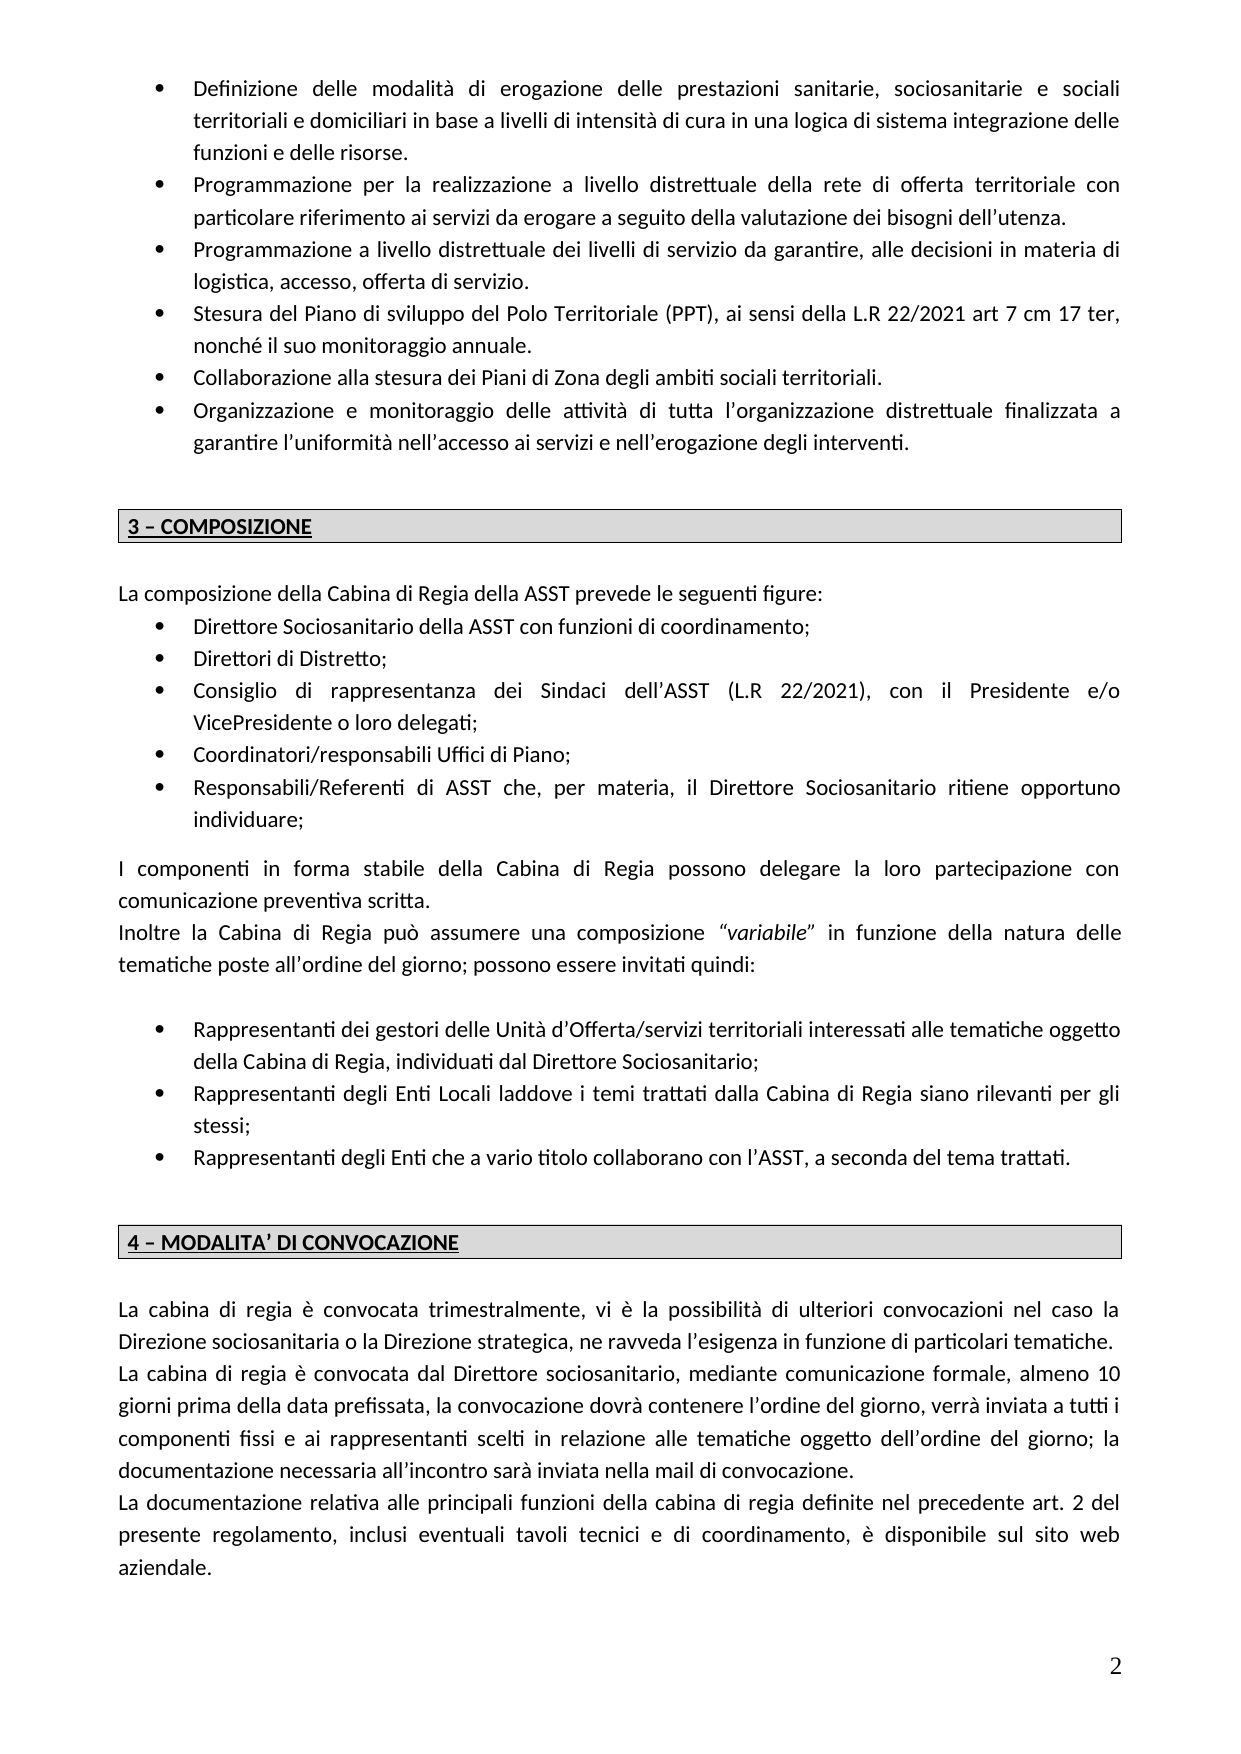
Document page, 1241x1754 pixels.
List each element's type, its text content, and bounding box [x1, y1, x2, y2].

list Consiglio di rappresentanza dei Sindaci dell’ASST (L.R 22/2021), con il Presidente e/o VicePresidente o loro delegati; [156, 676, 1122, 736]
list Rappresentanti degli Enti Locali laddove i temi trattati dalla Cabina di Regia siano rilevanti per gli stessi; [156, 1079, 1122, 1139]
list Direttore Sociosanitario della ASST con funzioni di coordinamento; [156, 612, 1122, 640]
list Programmazione a livello distrettuale dei livelli di servizio da garantire, alle decisioni in materia di logistica, accesso, offerta di servizio. [156, 235, 1122, 295]
list Coordinatori/responsabili Uffici di Piano; [156, 741, 1122, 768]
text La documentazione relativa alle principali funzioni della cabina di regia definite nel precedente art. 2 del presente regolamento, inclusi eventuali tavoli tecnici e di coordinamento, è disponibile sul sito web aziendale. [118, 1488, 1122, 1581]
list Programmazione per la realizzazione a livello distrettuale della rete di offerta territoriale con particolare riferimento ai servizi da erogare a seguito della valutazione dei bisogni dell’utenza. [156, 170, 1122, 231]
list Collaborazione alla stesura dei Piani di Zona degli ambiti sociali territoriali. [156, 363, 1122, 392]
list Responsabili/Referenti di ASST che, per materia, il Direttore Sociosanitario ritiene opportuno individuare; [156, 773, 1122, 833]
text 3 – COMPOSIZIONE [119, 510, 1121, 542]
text Inoltre la Cabina di Regia può assumere una composizione “variabile” in funzione della natura delle tematiche poste all’ordine del giorno; possono essere invitati quindi: [118, 918, 1122, 978]
text 4 – MODALITA’ DI CONVOCAZIONE [119, 1226, 1121, 1258]
text La composizione della Cabina di Regia della ASST prevede le seguenti figure: [118, 579, 1122, 608]
text I componenti in forma stabile della Cabina di Regia possono delegare la loro partecipazione con comunicazione preventiva scritta. [118, 854, 1122, 914]
list Organizzazione e monitoraggio delle attività di tutta l’organizzazione distrettuale finalizzata a garantire l’uniformità nell’accesso ai servizi e nell’erogazione degli interventi. [156, 396, 1122, 456]
list Stesura del Piano di sviluppo del Polo Territoriale (PPT), ai sensi della L.R 22/2021 art 7 cm 17 ter, nonché il suo monitoraggio annuale. [156, 299, 1122, 359]
list Direttori di Distretto; [156, 644, 1122, 672]
text La cabina di regia è convocata dal Direttore sociosanitario, mediante comunicazione formale, almeno 10 giorni prima della data prefissata, la convocazione dovrà contenere l’ordine del giorno, verrà inviata a tutti i componenti fissi e ai rappresentanti scelti in relazione alle tematiche oggetto dell’ordine del giorno; la documentazione necessaria all’incontro sarà inviata nella mail di convocazione. [118, 1359, 1122, 1484]
list Rappresentanti dei gestori delle Unità d’Offerta/servizi territoriali interessati alle tematiche oggetto della Cabina di Regia, individuati dal Direttore Sociosanitario; [156, 1015, 1122, 1075]
list Definizione delle modalità di erogazione delle prestazioni sanitarie, sociosanitarie e sociali territoriali e domiciliari in base a livelli di intensità di cura in una logica di sistema integrazione delle funzioni e delle risorse. [156, 74, 1122, 166]
text La cabina di regia è convocata trimestralmente, vi è la possibilità di ulteriori convocazioni nel caso la Direzione sociosanitaria o la Direzione strategica, ne ravveda l’esigenza in funzione di particolari tematiche. [118, 1295, 1122, 1355]
list Rappresentanti degli Enti che a vario titolo collaborano con l’ASST, a seconda del tema trattati. [156, 1143, 1122, 1171]
